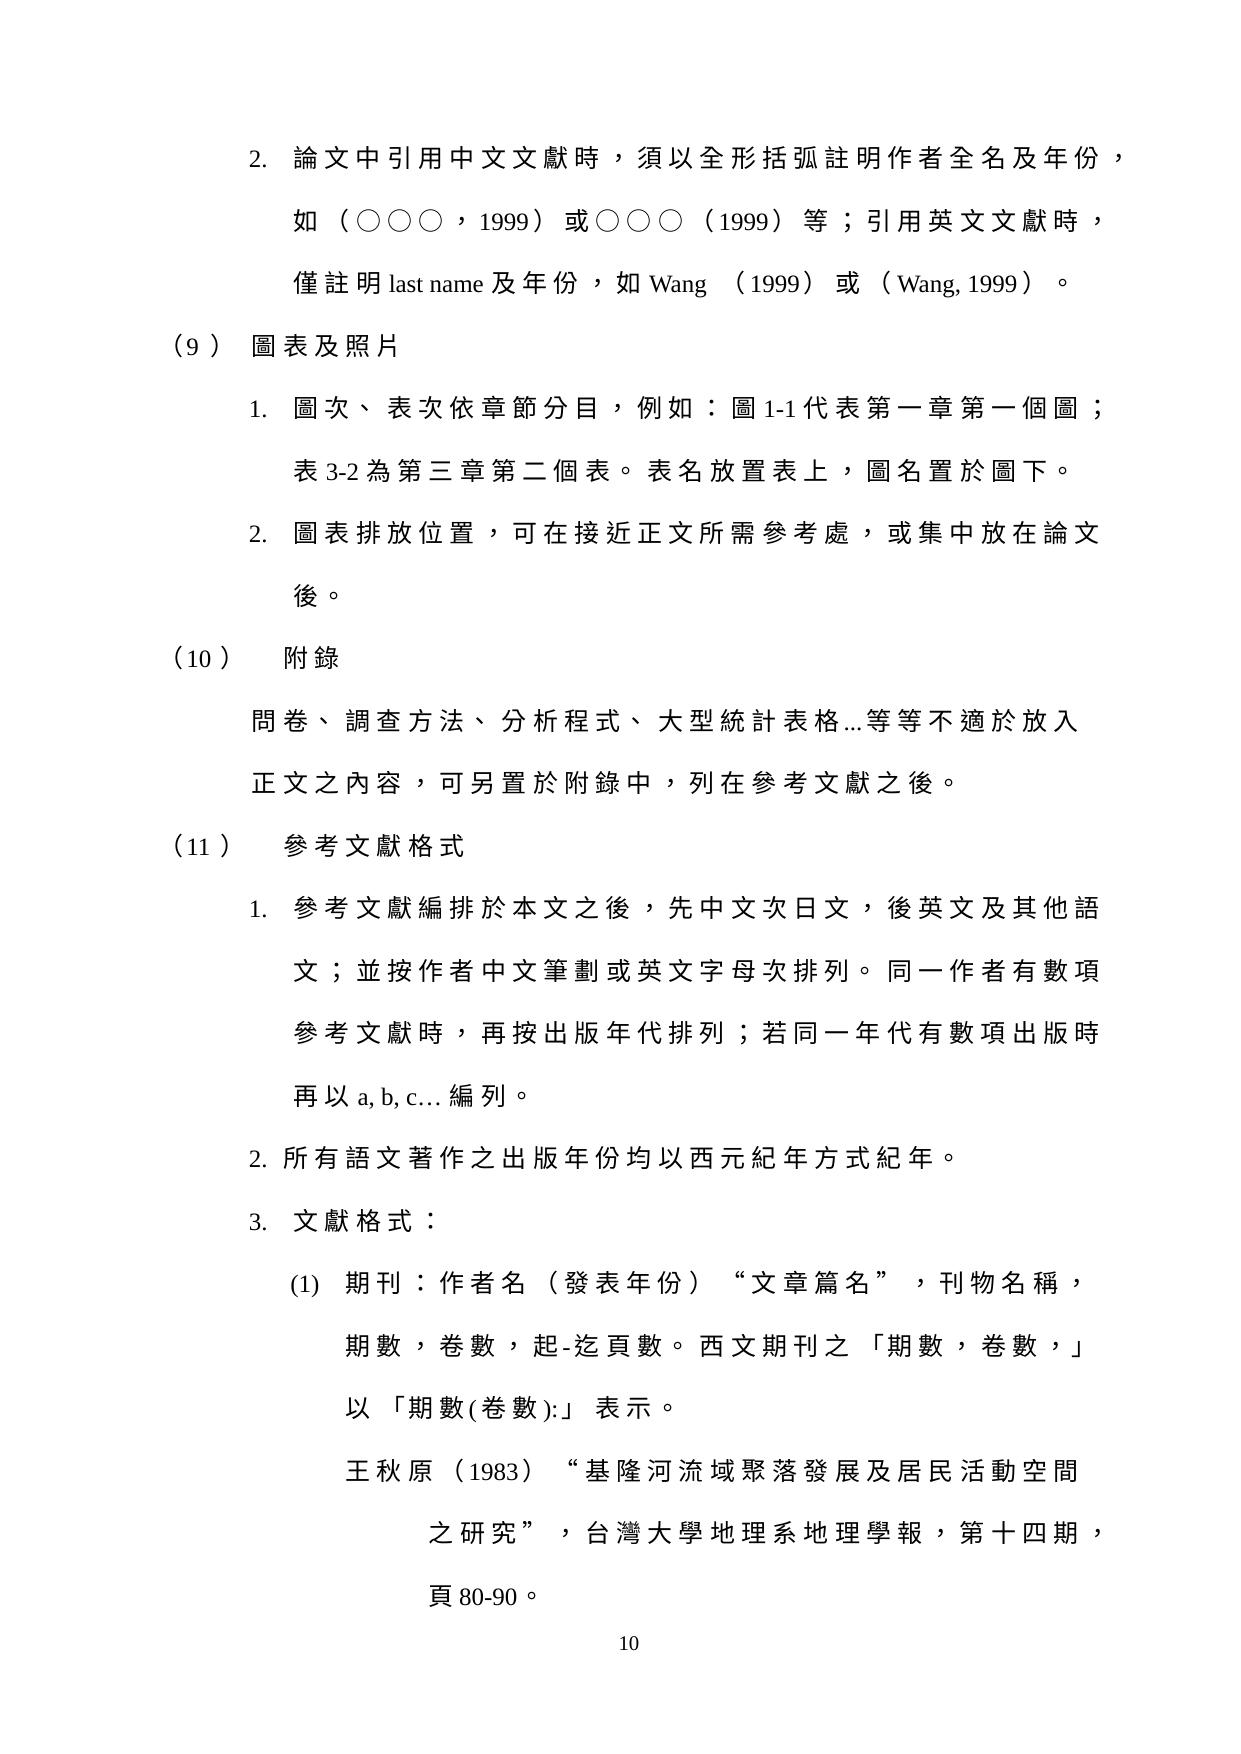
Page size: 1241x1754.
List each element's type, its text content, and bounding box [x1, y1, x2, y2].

text 王秋原（1983）“基隆河流域聚落發展及居民活動空間之研究”，台灣大學地理系地理學報，第十四期，頁80-90。 [342, 1427, 1100, 1615]
list 圖表排放位置，可在接近正文所需參考處，或集中放在論文後。 [248, 490, 1103, 615]
list 參考文獻格式 [42, 802, 1103, 865]
list 參考文獻編排於本文之後，先中文次日文，後英文及其他語文；並按作者中文筆劃或英文字母次排列。同一作者有數項參考文獻時，再按出版年代排列；若同一年代有數項出版時再以a, b, c…編列。 [248, 865, 1103, 1115]
list 附錄 [42, 615, 1103, 677]
list 論文中引用中文文獻時，須以全形括弧註明作者全名及年份，如（○○○，1999）或○○○（1999）等；引用英文文獻時，僅註明last name及年份，如Wang （1999）或（Wang, 1999）。 [248, 115, 1103, 302]
list 所有語文著作之出版年份均以西元紀年方式紀年。 [155, 1115, 1103, 1177]
list 圖表及照片 [42, 302, 1103, 365]
list 文獻格式： [248, 1177, 1103, 1240]
list 圖次、表次依章節分目，例如：圖1-1代表第一章第一個圖；表3-2為第三章第二個表。表名放置表上，圖名置於圖下。 [248, 365, 1103, 490]
text 問卷、調查方法、分析程式、大型統計表格...等等不適於放入正文之內容，可另置於附錄中，列在參考文獻之後。 [248, 677, 1103, 802]
list 期刊：作者名（發表年份）“文章篇名”，刊物名稱，期數，卷數，起-迄頁數。西文期刊之「期數，卷數，」以「期數(卷數):」表示。 [286, 1240, 1103, 1427]
